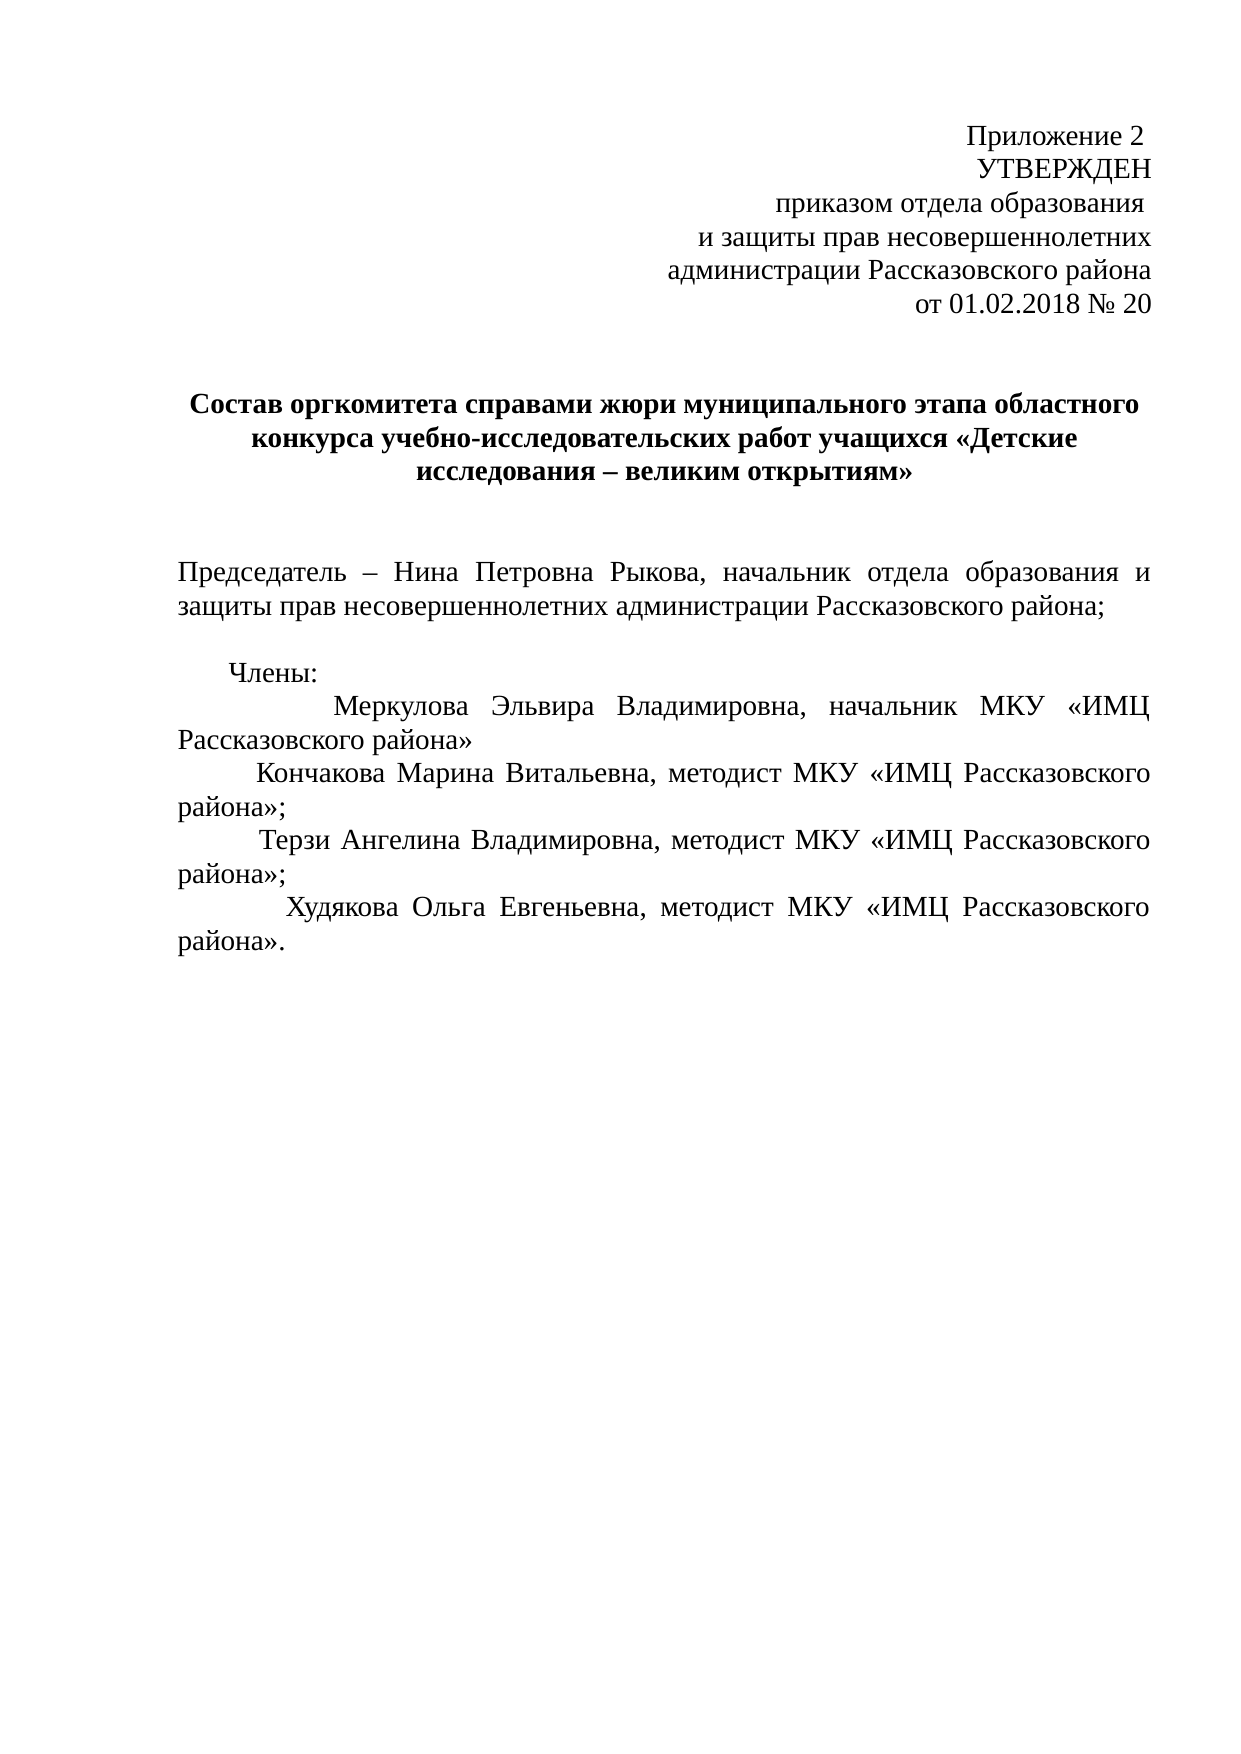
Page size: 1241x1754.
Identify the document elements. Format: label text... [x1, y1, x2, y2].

text администрации Рассказовского района [177, 252, 1152, 286]
text Приложение 2 [177, 118, 1152, 152]
text и защиты прав несовершеннолетних [177, 219, 1152, 252]
text Кончакова Марина Витальевна, методист МКУ «ИМЦ Рассказовского района»; [177, 755, 1152, 822]
text Худякова Ольга Евгеньевна, методист МКУ «ИМЦ Рассказовского района». [177, 889, 1152, 957]
text Меркулова Эльвира Владимировна, начальник МКУ «ИМЦ Рассказовского района» [177, 688, 1152, 755]
text УТВЕРЖДЕН [177, 152, 1152, 185]
text Члены: [177, 655, 1152, 688]
text Терзи Ангелина Владимировна, методист МКУ «ИМЦ Рассказовского района»; [177, 822, 1152, 889]
text Состав оргкомитета справами жюри муниципального этапа областного конкурса учебно-исследовательских работ учащихся «Детские исследования – великим открытиям» [177, 386, 1152, 487]
text Председатель – Нина Петровна Рыкова, начальник отдела образования и защиты прав несовершеннолетних администрации Рассказовского района; [177, 554, 1152, 621]
text приказом отдела образования [177, 185, 1152, 219]
text от 01.02.2018 № 20 [177, 286, 1152, 319]
